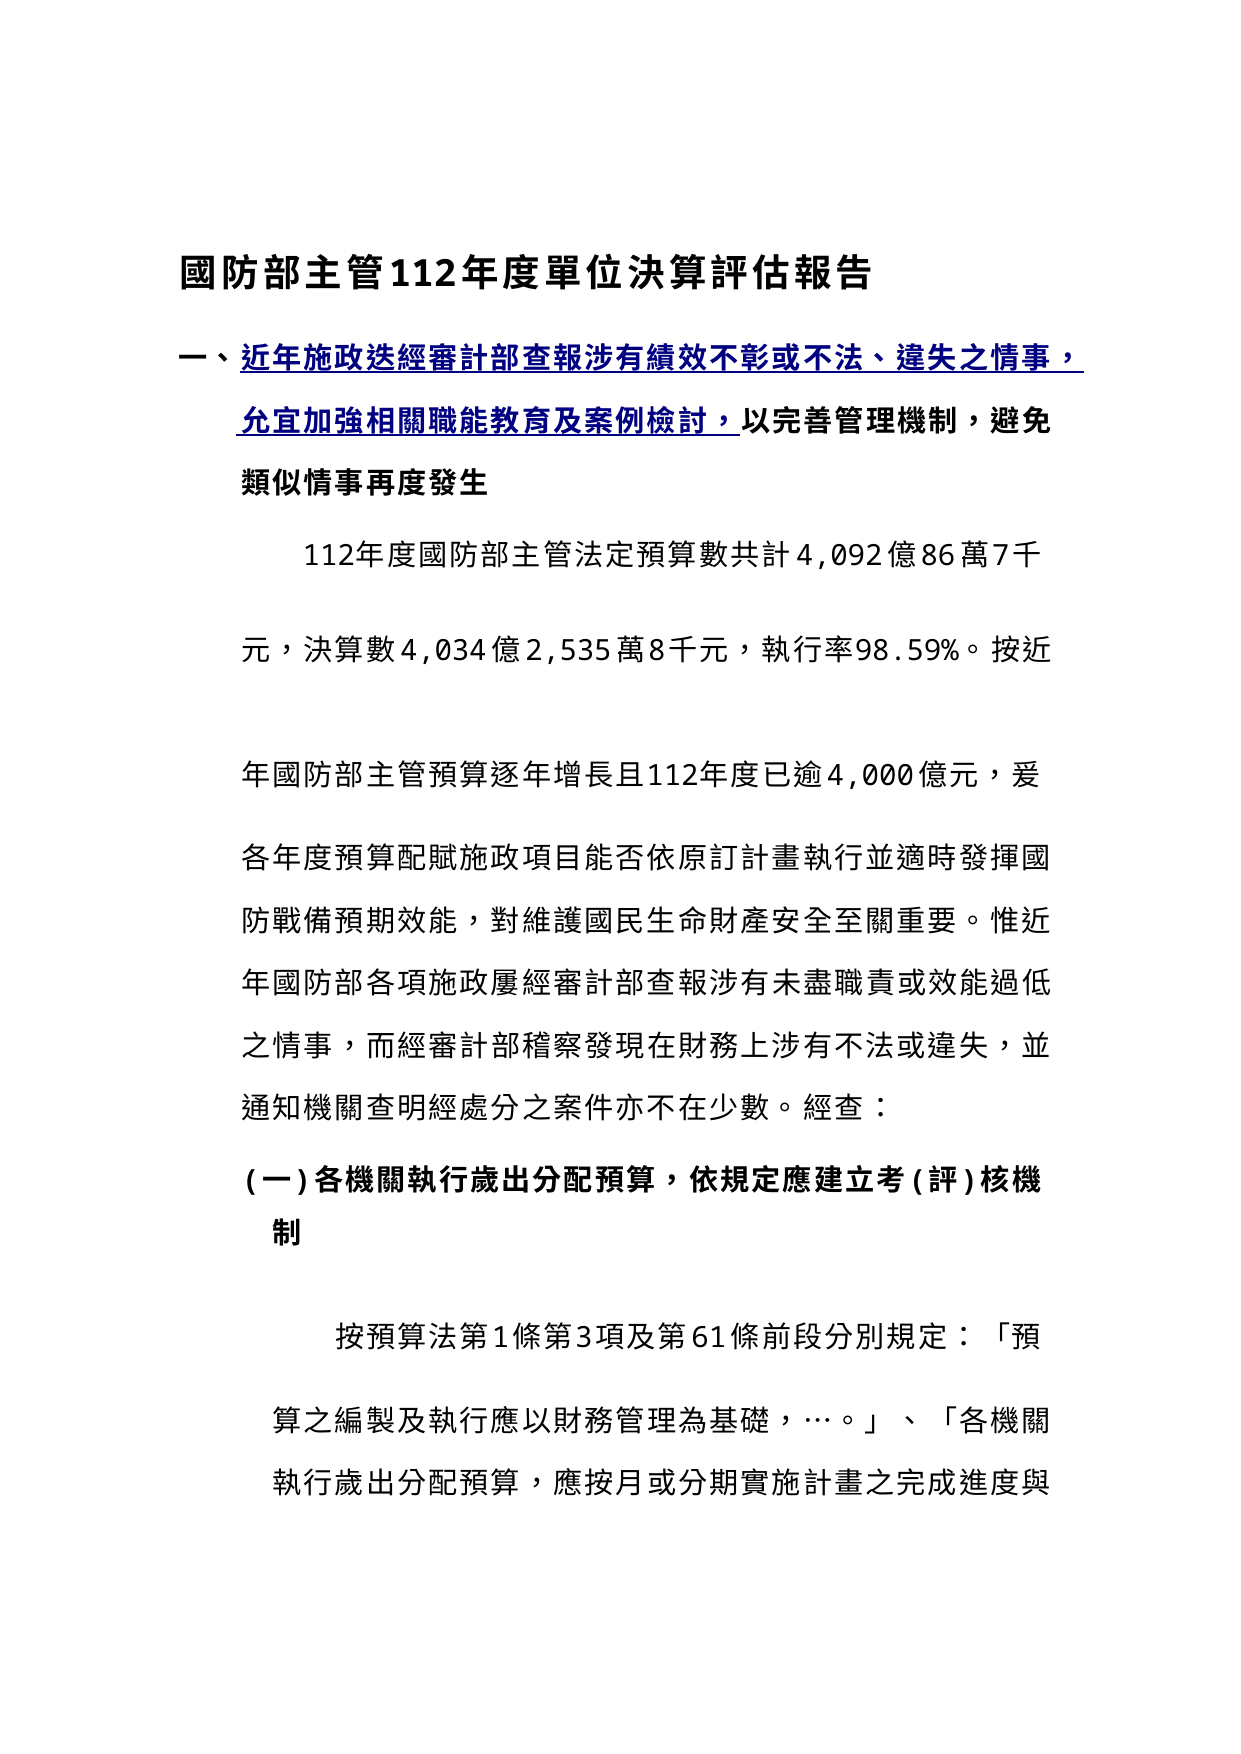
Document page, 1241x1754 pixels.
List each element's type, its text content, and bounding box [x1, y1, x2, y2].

text 國防部主管112年度單位決算評估報告 [177, 189, 1063, 314]
text 112年度國防部主管法定預算數共計4,092億86萬7千元，決算數4,034億2,535萬8千元，執行率98.59%。按近年國防部主管預算逐年增長且112年度已逾4,000億元，爰各年度預算配賦施政項目能否依原訂計畫執行並適時發揮國防戰備預期效能，對維護國民生命財產安全至關重要。惟近年國防部各項施政屢經審計部查報涉有未盡職責或效能過低之情事，而經審計部稽察發現在財務上涉有不法或違失，並通知機關查明經處分之案件亦不在少數。經查： [236, 502, 1063, 1127]
text 一、近年施政迭經審計部查報涉有績效不彰或不法、違失之情事，允宜加強相關職能教育及案例檢討，以完善管理機制，避免類似情事再度發生 [177, 314, 1063, 502]
text 按預算法第1條第3項及第61條前段分別規定：「預算之編製及執行應以財務管理為基礎，…。」、「各機關執行歲出分配預算，應按月或分期實施計畫之完成進度與經費支用之實際狀況逐級考核之，…。」同法第66條規定：「中央主計機關對於各機關執行預算之情形，得視事實需要，隨時派員調查之。」另行政院訂定「各機關單位預算執行要點」第3點規定：「各機關應依歲入、歲出分配預算及計畫進度切實嚴格執行，並適時以成果或產出達成情形，辦理計畫及預算執行績效評核作業，以作為考核施政成效，及核列以後年度預算之參據。」可悉各機關執行歲出分配預算，依規定應建立施政成效之考(評)核機制。 [266, 1252, 1063, 1502]
text (一)各機關執行歲出分配預算，依規定應建立考(評)核機制 [236, 1127, 1063, 1252]
